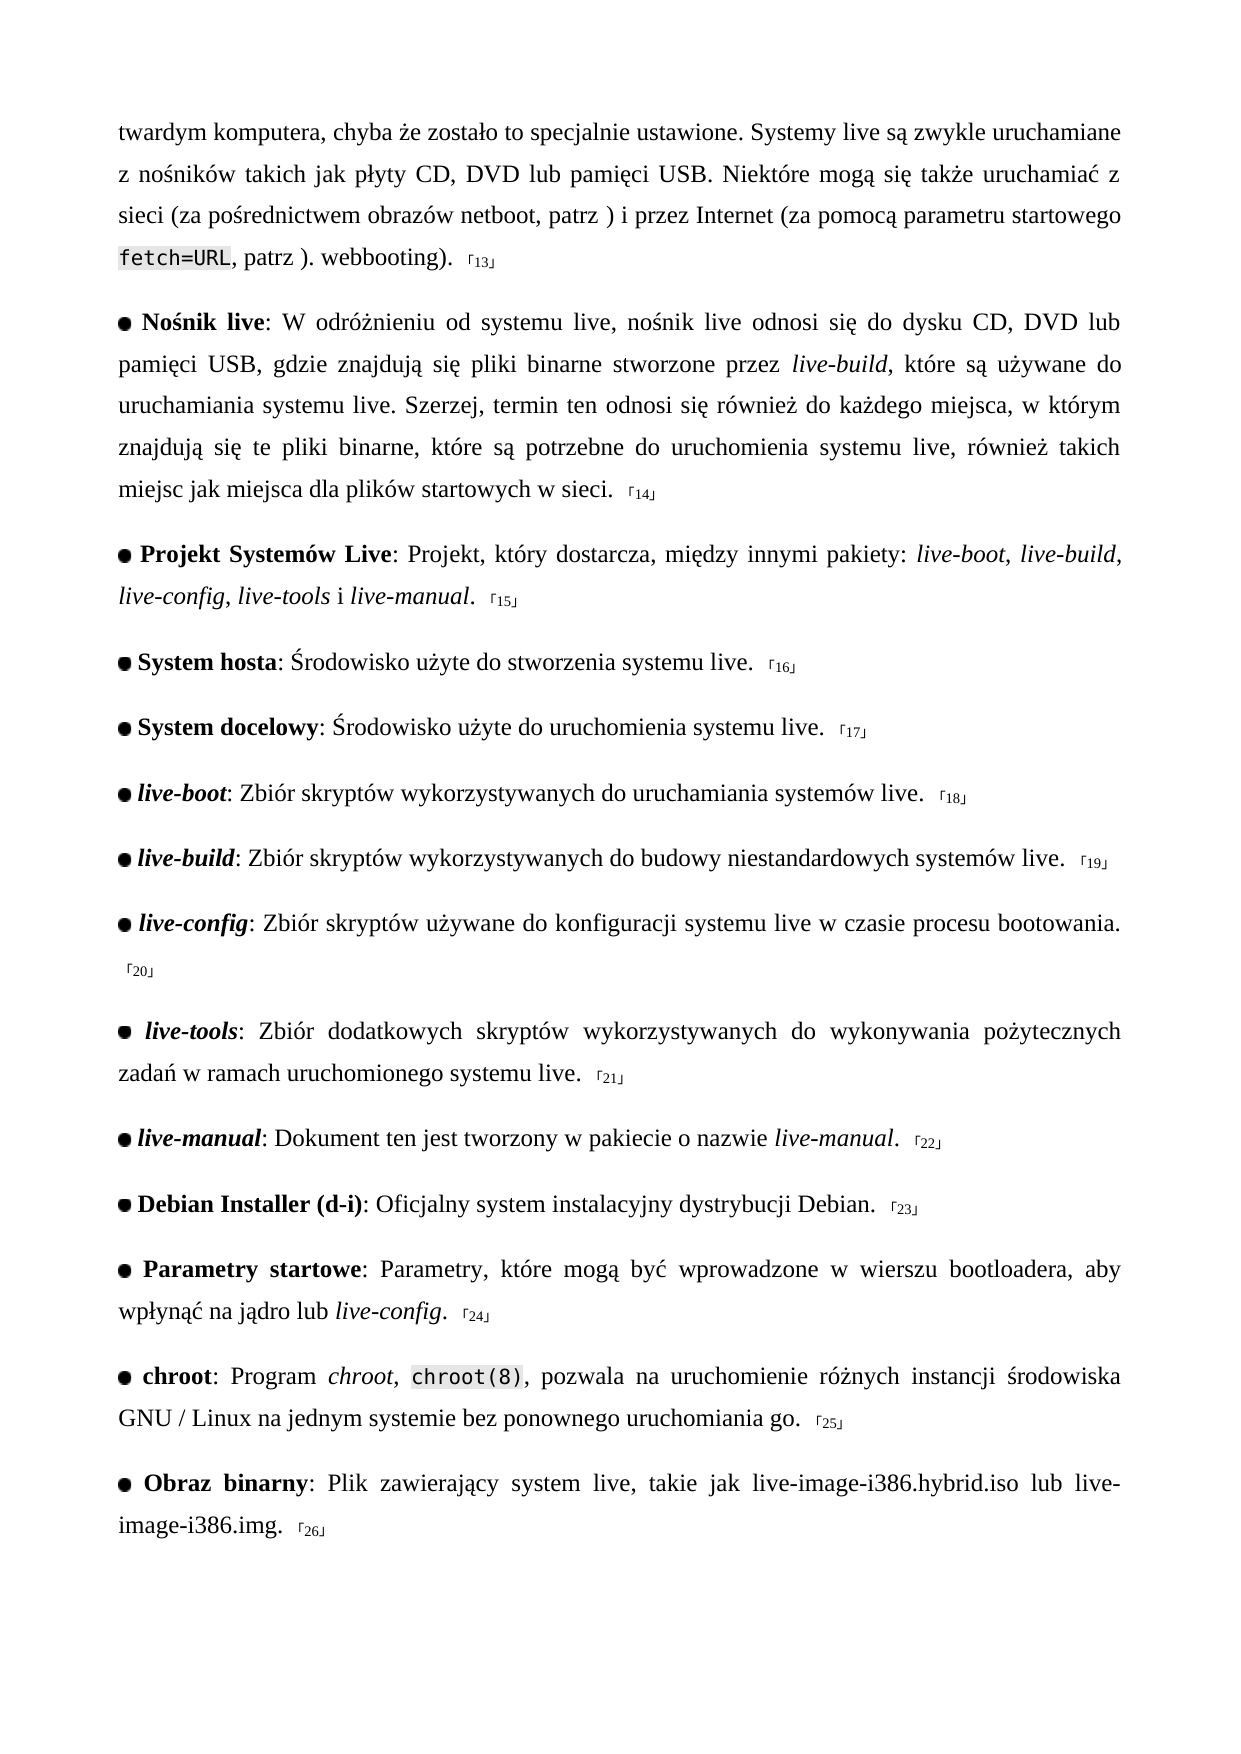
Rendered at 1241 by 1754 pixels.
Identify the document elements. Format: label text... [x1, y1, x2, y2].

text live-build: Zbiór skryptów wykorzystywanych do budowy niestandardowych systemów live. 「19」 [118, 844, 1122, 872]
text Nośnik live: W odróżnieniu od systemu live, nośnik live odnosi się do dysku CD, DVD lub pamięci USB, gdzie znajdują się pliki binarne stworzone przez live-build, które są używane do uruchamiania systemu live. Szerzej, termin ten odnosi się również do każdego miejsca, w którym znajdują się te pliki binarne, które są potrzebne do uruchomienia systemu live, również takich miejsc jak miejsca dla plików startowych w sieci. 「14」 [118, 308, 1122, 503]
text Projekt Systemów Live: Projekt, który dostarcza, między innymi pakiety: live-boot, live-build, live-config, live-tools i live-manual. 「15」 [118, 540, 1122, 610]
text System docelowy: Środowisko użyte do uruchomienia systemu live. 「17」 [118, 713, 1122, 741]
picture [118, 1199, 132, 1212]
picture [118, 1371, 132, 1385]
picture [118, 918, 132, 932]
picture [118, 788, 132, 802]
picture [118, 317, 132, 331]
picture [118, 549, 132, 563]
picture [118, 1026, 132, 1039]
text chroot: Program chroot, chroot(8), pozwala na uruchomienie różnych instancji środowiska GNU / Linux na jednym systemie bez ponownego uruchomiania go. 「25」 [118, 1362, 1122, 1432]
picture [118, 1264, 132, 1278]
text System live: System operacyjny, który można uruchomić bez instalacji na dysku twardym. Systemy live nie zmieniają lokalnego systemu(-ów) lub pliku(-ów) już zainstalowany na dysku twardym komputera, chyba że zostało to specjalnie ustawione. Systemy live są zwykle uruchamiane z nośników takich jak płyty CD, DVD lub pamięci USB. Niektóre mogą się także uruchamiać z sieci (za pośrednictwem obrazów netboot, patrz Budowanie obrazu netboot) i przez Internet (za pomocą parametru startowego fetch=URL, patrz Webbooting). webbooting). 「13」 [118, 118, 1122, 271]
text Debian Installer (d-i): Oficjalny system instalacyjny dystrybucji Debian. 「23」 [118, 1189, 1122, 1217]
picture [118, 1478, 132, 1492]
text live-boot: Zbiór skryptów wykorzystywanych do uruchamiania systemów live. 「18」 [118, 778, 1122, 807]
text live-tools: Zbiór dodatkowych skryptów wykorzystywanych do wykonywania pożytecznych zadań w ramach uruchomionego systemu live. 「21」 [118, 1017, 1122, 1086]
picture [118, 722, 132, 736]
text live-config: Zbiór skryptów używane do konfiguracji systemu live w czasie procesu bootowania. 「20」 [118, 909, 1122, 979]
text Obraz binarny: Plik zawierający system live, takie jak live-image-i386.hybrid.iso lub live-image-i386.img. 「26」 [118, 1469, 1122, 1539]
picture [118, 1133, 132, 1147]
picture [118, 853, 132, 867]
text System hosta: Środowisko użyte do stworzenia systemu live. 「16」 [118, 647, 1122, 676]
text live-manual: Dokument ten jest tworzony w pakiecie o nazwie live-manual. 「22」 [118, 1124, 1122, 1152]
picture [118, 657, 132, 671]
text Parametry startowe: Parametry, które mogą być wprowadzone w wierszu bootloadera, aby wpłynąć na jądro lub live-config. 「24」 [118, 1255, 1122, 1325]
